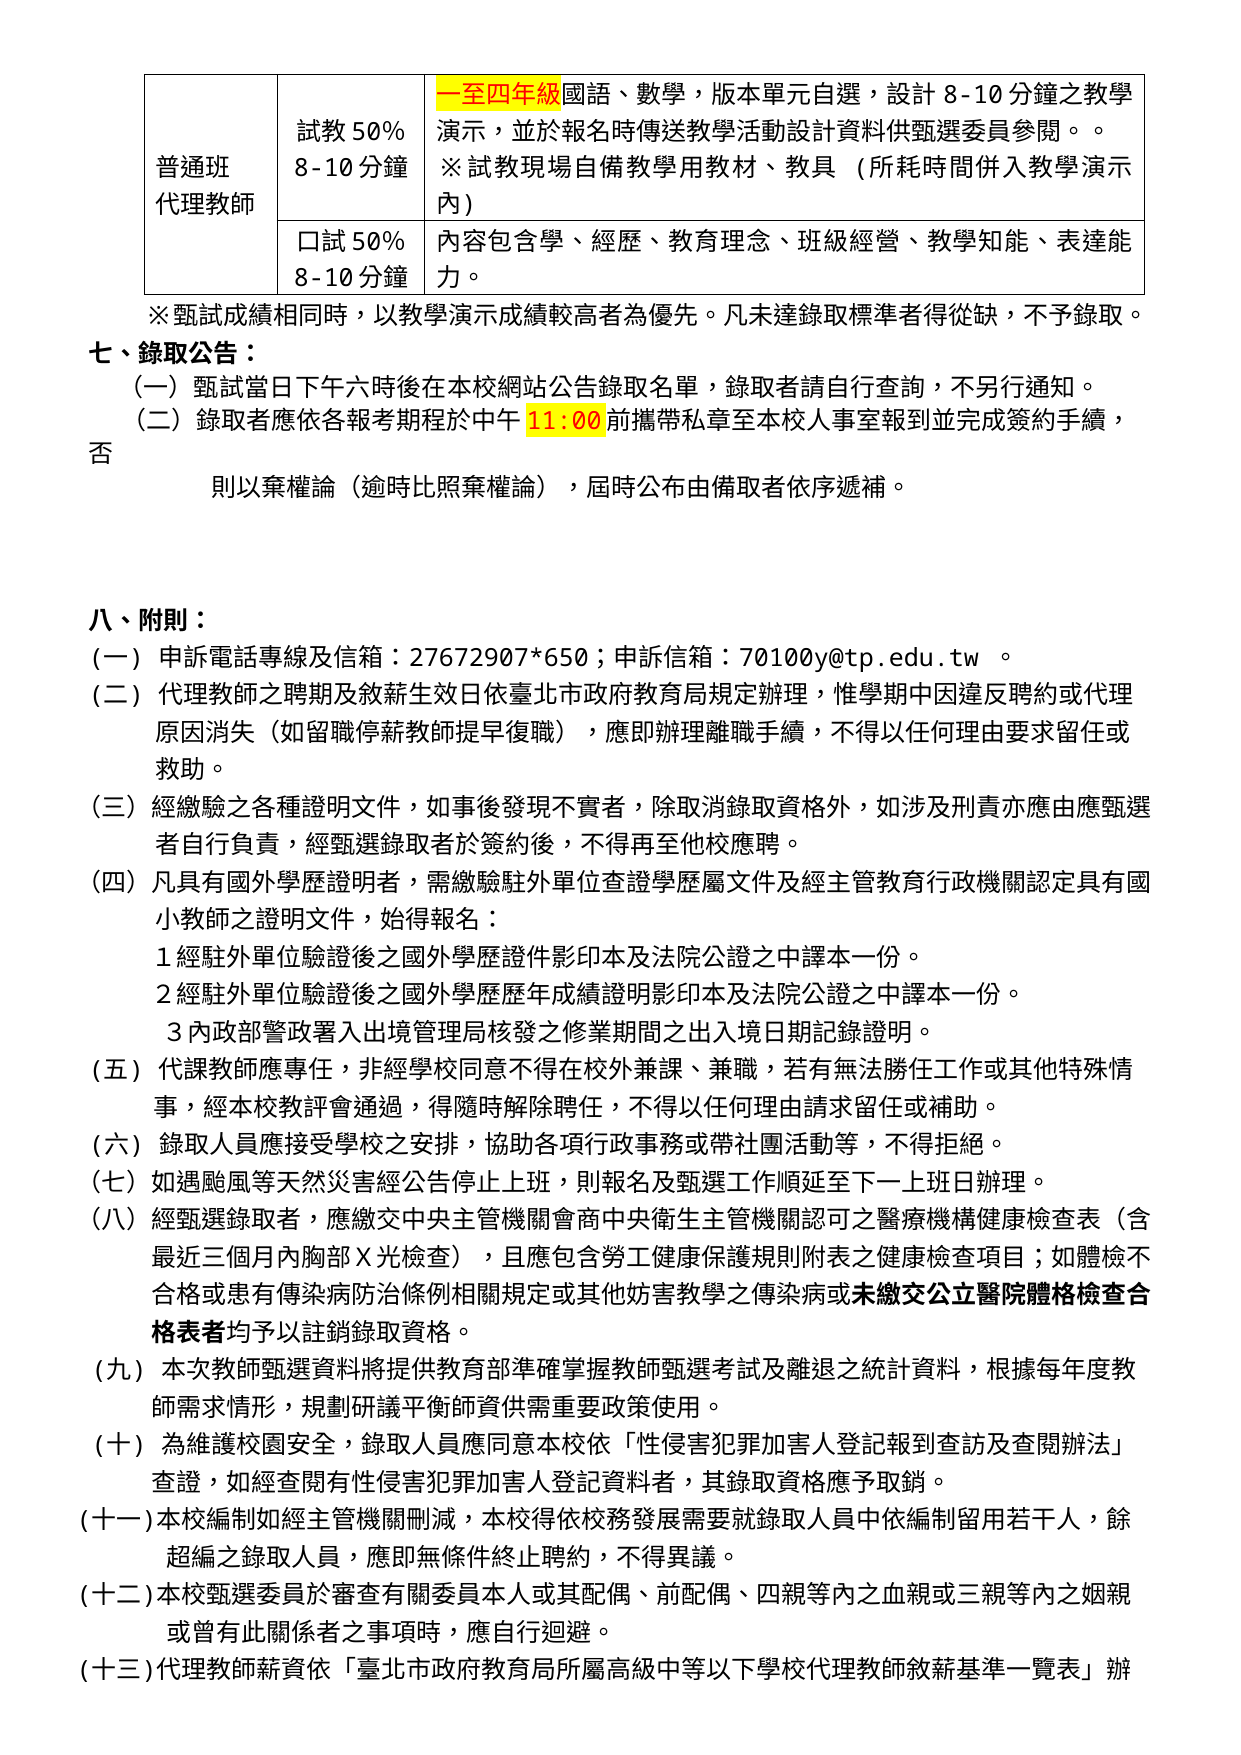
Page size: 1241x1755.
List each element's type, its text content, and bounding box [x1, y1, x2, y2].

text ２經駐外單位驗證後之國外學歷歷年成績證明影印本及法院公證之中譯本一份。 [126, 974, 1154, 1011]
text （七）如遇颱風等天然災害經公告停止上班，則報名及甄選工作順延至下一上班日辦理。 [76, 1161, 1152, 1199]
text (十二)本校甄選委員於審查有關委員本人或其配偶、前配偶、四親等內之血親或三親等內之姻親 [76, 1574, 1152, 1611]
text (十) 為維護校園安全，錄取人員應同意本校依「性侵害犯罪加害人登記報到查訪及查閱辦法」查證，如經查閱有性侵害犯罪加害人登記資料者，其錄取資格應予取銷。 [76, 1424, 1152, 1499]
text (二) 代理教師之聘期及敘薪生效日依臺北市政府教育局規定辦理，惟學期中因違反聘約或代理原因消失（如留職停薪教師提早復職），應即辦理離職手續，不得以任何理由要求留任或救助。 [89, 674, 1152, 786]
text 或曾有此關係者之事項時，應自行迴避。 [76, 1611, 1152, 1649]
text （二）錄取者應依各報考期程於中午11:00前攜帶私章至本校人事室報到並完成簽約手續，否 [89, 403, 1152, 469]
text （三）經繳驗之各種證明文件，如事後發現不實者，除取消錄取資格外，如涉及刑責亦應由應甄選者自行負責，經甄選錄取者於簽約後，不得再至他校應聘。 [76, 786, 1152, 861]
text 七、錄取公告： [89, 332, 1152, 369]
text (一) 申訴電話專線及信箱：27672907*650；申訴信箱：70100y@tp.edu.tw 。 [89, 636, 1152, 674]
text (九) 本次教師甄選資料將提供教育部準確掌握教師甄選考試及離退之統計資料，根據每年度教師需求情形，規劃研議平衡師資供需重要政策使用。 [76, 1349, 1152, 1424]
table_header 普通班 代理教師 [145, 75, 277, 293]
table_header 試教50％ 8-10分鐘 [278, 75, 424, 220]
text ※甄試成績相同時，以教學演示成績較高者為優先。凡未達錄取標準者得從缺，不予錄取。 [113, 294, 1152, 332]
text （一）甄試當日下午六時後在本校網站公告錄取名單，錄取者請自行查詢，不另行通知。 [89, 369, 1152, 403]
table_cell 內容包含學、經歷、教育理念、班級經營、教學知能、表達能力。 [425, 221, 1144, 293]
text (五) 代課教師應專任，非經學校同意不得在校外兼課、兼職，若有無法勝任工作或其他特殊情事，經本校教評會通過，得隨時解除聘任，不得以任何理由請求留任或補助。 [89, 1049, 1152, 1124]
text 則以棄權論（逾時比照棄權論），屆時公布由備取者依序遞補。 [89, 469, 1152, 503]
text 超編之錄取人員，應即無條件終止聘約，不得異議。 [76, 1536, 1152, 1574]
text １經駐外單位驗證後之國外學歷證件影印本及法院公證之中譯本一份。 [126, 936, 1152, 974]
text (六) 錄取人員應接受學校之安排，協助各項行政事務或帶社團活動等，不得拒絕。 [89, 1124, 1152, 1161]
text ３內政部警政署入出境管理局核發之修業期間之出入境日期記錄證明。 [132, 1011, 1152, 1049]
text (十一)本校編制如經主管機關刪減，本校得依校務發展需要就錄取人員中依編制留用若干人，餘 [76, 1499, 1152, 1536]
text 八、附則： [89, 603, 1152, 636]
text (十三)代理教師薪資依「臺北市政府教育局所屬高級中等以下學校代理教師敘薪基準一覽表」辦理，倘代理教師未具代理教代理教師薪資依「臺北市政府教育局所屬高級中等以下學校代理教師敘薪基準一覽表」辦理，倘代理教師未具代理教育階段科別之合格資格（教師證書）者，其學術研究費按八成支給，大學畢業者為39144至39854。 [76, 1649, 1152, 1686]
table_header 一至四年級國語、數學，版本單元自選，設計8-10分鐘之教學演示，並於報名時傳送教學活動設計資料供甄選委員參閱。。 ※試教現場自備教學用教材、教具 (所耗時間併入教學演示內) [425, 75, 1144, 220]
table_cell 口試50％ 8-10分鐘 [278, 221, 424, 293]
text （四）凡具有國外學歷證明者，需繳驗駐外單位查證學歷屬文件及經主管教育行政機關認定具有國小教師之證明文件，始得報名： [76, 861, 1152, 936]
text （八）經甄選錄取者，應繳交中央主管機關會商中央衛生主管機關認可之醫療機構健康檢查表（含最近三個月內胸部Ｘ光檢查），且應包含勞工健康保護規則附表之健康檢查項目；如體檢不合格或患有傳染病防治條例相關規定或其他妨害教學之傳染病或未繳交公立醫院體格檢查合格表者均予以註銷錄取資格。 [76, 1199, 1152, 1349]
